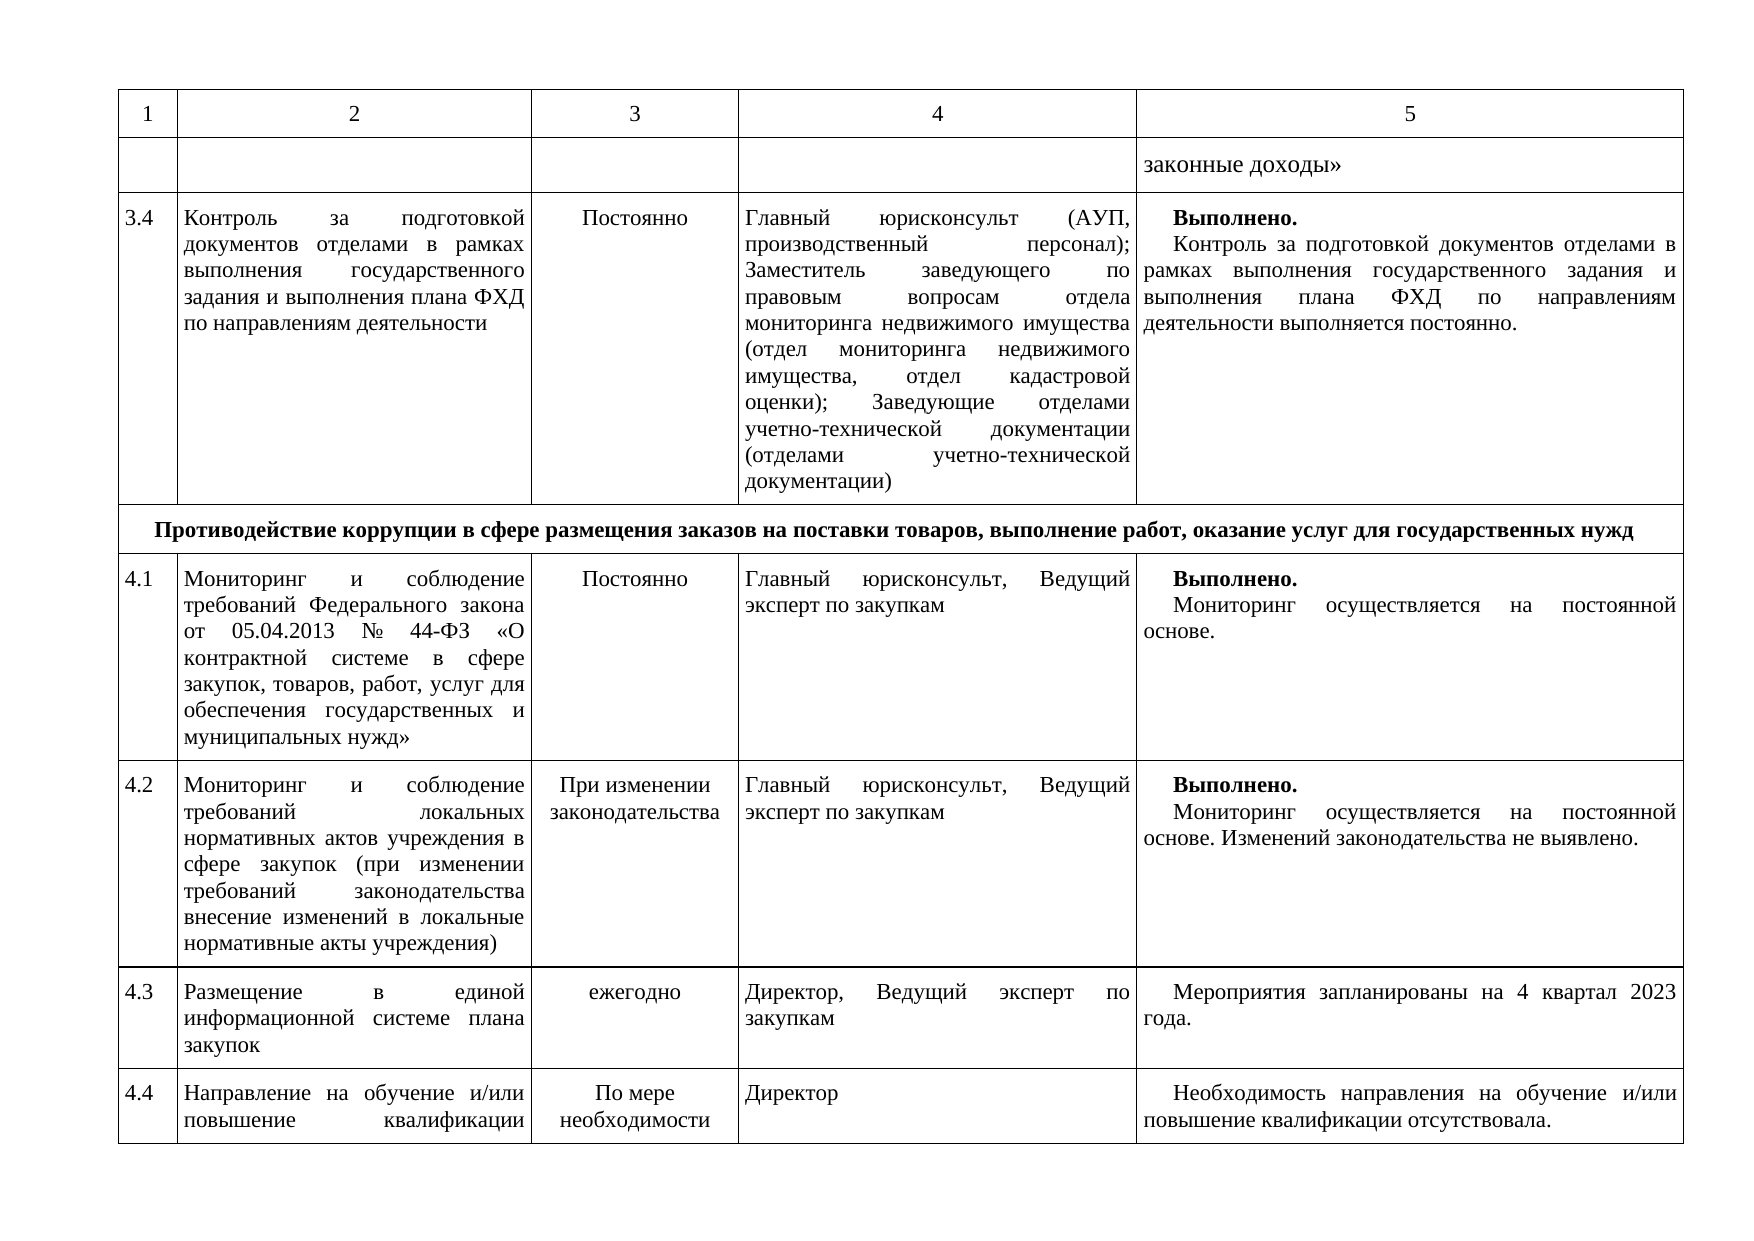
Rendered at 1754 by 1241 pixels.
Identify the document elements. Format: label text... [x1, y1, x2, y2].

table_cell Постоянно [532, 554, 738, 760]
table_cell При изменении законодательства [532, 761, 738, 966]
table_cell 4.1 [119, 554, 177, 760]
table_cell [178, 138, 531, 192]
table_cell Выполнено. Контроль за подготовкой документов отделами в рамках выполнения государственного задания и выполнения плана ФХД по направлениям деятельности выполняется постоянно. [1137, 193, 1683, 504]
table_header 1 [119, 90, 177, 137]
table_cell По мере необходимости [532, 1069, 738, 1143]
table_cell Выполнено. Мониторинг осуществляется на постоянной основе. Изменений законодательства не выявлено. [1137, 761, 1683, 966]
table_cell Мероприятия запланированы на 4 квартал 2023 года. [1137, 968, 1683, 1068]
table_cell Главный юрисконсульт, Ведущий эксперт по закупкам [739, 554, 1136, 760]
table_header 2 [178, 90, 531, 137]
table_cell законные доходы» [1137, 138, 1683, 192]
table_cell 3.4 [119, 193, 177, 504]
table_cell Главный юрисконсульт (АУП, производственный персонал); Заместитель заведующего по правовым вопросам отдела мониторинга недвижимого имущества (отдел мониторинга недвижимого имущества, отдел кадастровой оценки); Заведующие отделами учетно-технической документации (отделами учетно-технической документации) [739, 193, 1136, 504]
table_cell Размещение в единой информационной системе плана закупок [178, 968, 531, 1068]
table_cell Постоянно [532, 193, 738, 504]
table_header 4 [739, 90, 1136, 137]
table_cell Противодействие коррупции в сфере размещения заказов на поставки товаров, выполнение работ, оказание услуг для государственных нужд [119, 505, 1683, 553]
table_cell Необходимость направления на обучение и/или повышение квалификации отсутствовала. [1137, 1069, 1683, 1143]
table_cell ежегодно [532, 968, 738, 1068]
table_cell Директор, Ведущий эксперт по закупкам [739, 968, 1136, 1068]
table_cell Главный юрисконсульт, Ведущий эксперт по закупкам [739, 761, 1136, 966]
table_cell [739, 138, 1136, 192]
table_cell Контроль за подготовкой документов отделами в рамках выполнения государственного задания и выполнения плана ФХД по направлениям деятельности [178, 193, 531, 504]
table_cell [532, 138, 738, 192]
table_cell Директор [739, 1069, 1136, 1143]
table_cell Мониторинг и соблюдение требований Федерального закона от 05.04.2013 № 44-ФЗ «О контрактной системе в сфере закупок, товаров, работ, услуг для обеспечения государственных и муниципальных нужд» [178, 554, 531, 760]
table_cell Мониторинг и соблюдение требований локальных нормативных актов учреждения в сфере закупок (при изменении требований законодательства внесение изменений в локальные нормативные акты учреждения) [178, 761, 531, 966]
table_cell Направление на обучение и/или повышение квалификации [178, 1069, 531, 1143]
table_cell [119, 138, 177, 192]
table_header 5 [1137, 90, 1683, 137]
table_cell Выполнено. Мониторинг осуществляется на постоянной основе. [1137, 554, 1683, 760]
table_cell 4.3 [119, 968, 177, 1068]
table_header 3 [532, 90, 738, 137]
table_cell 4.2 [119, 761, 177, 966]
table_cell 4.4 [119, 1069, 177, 1143]
